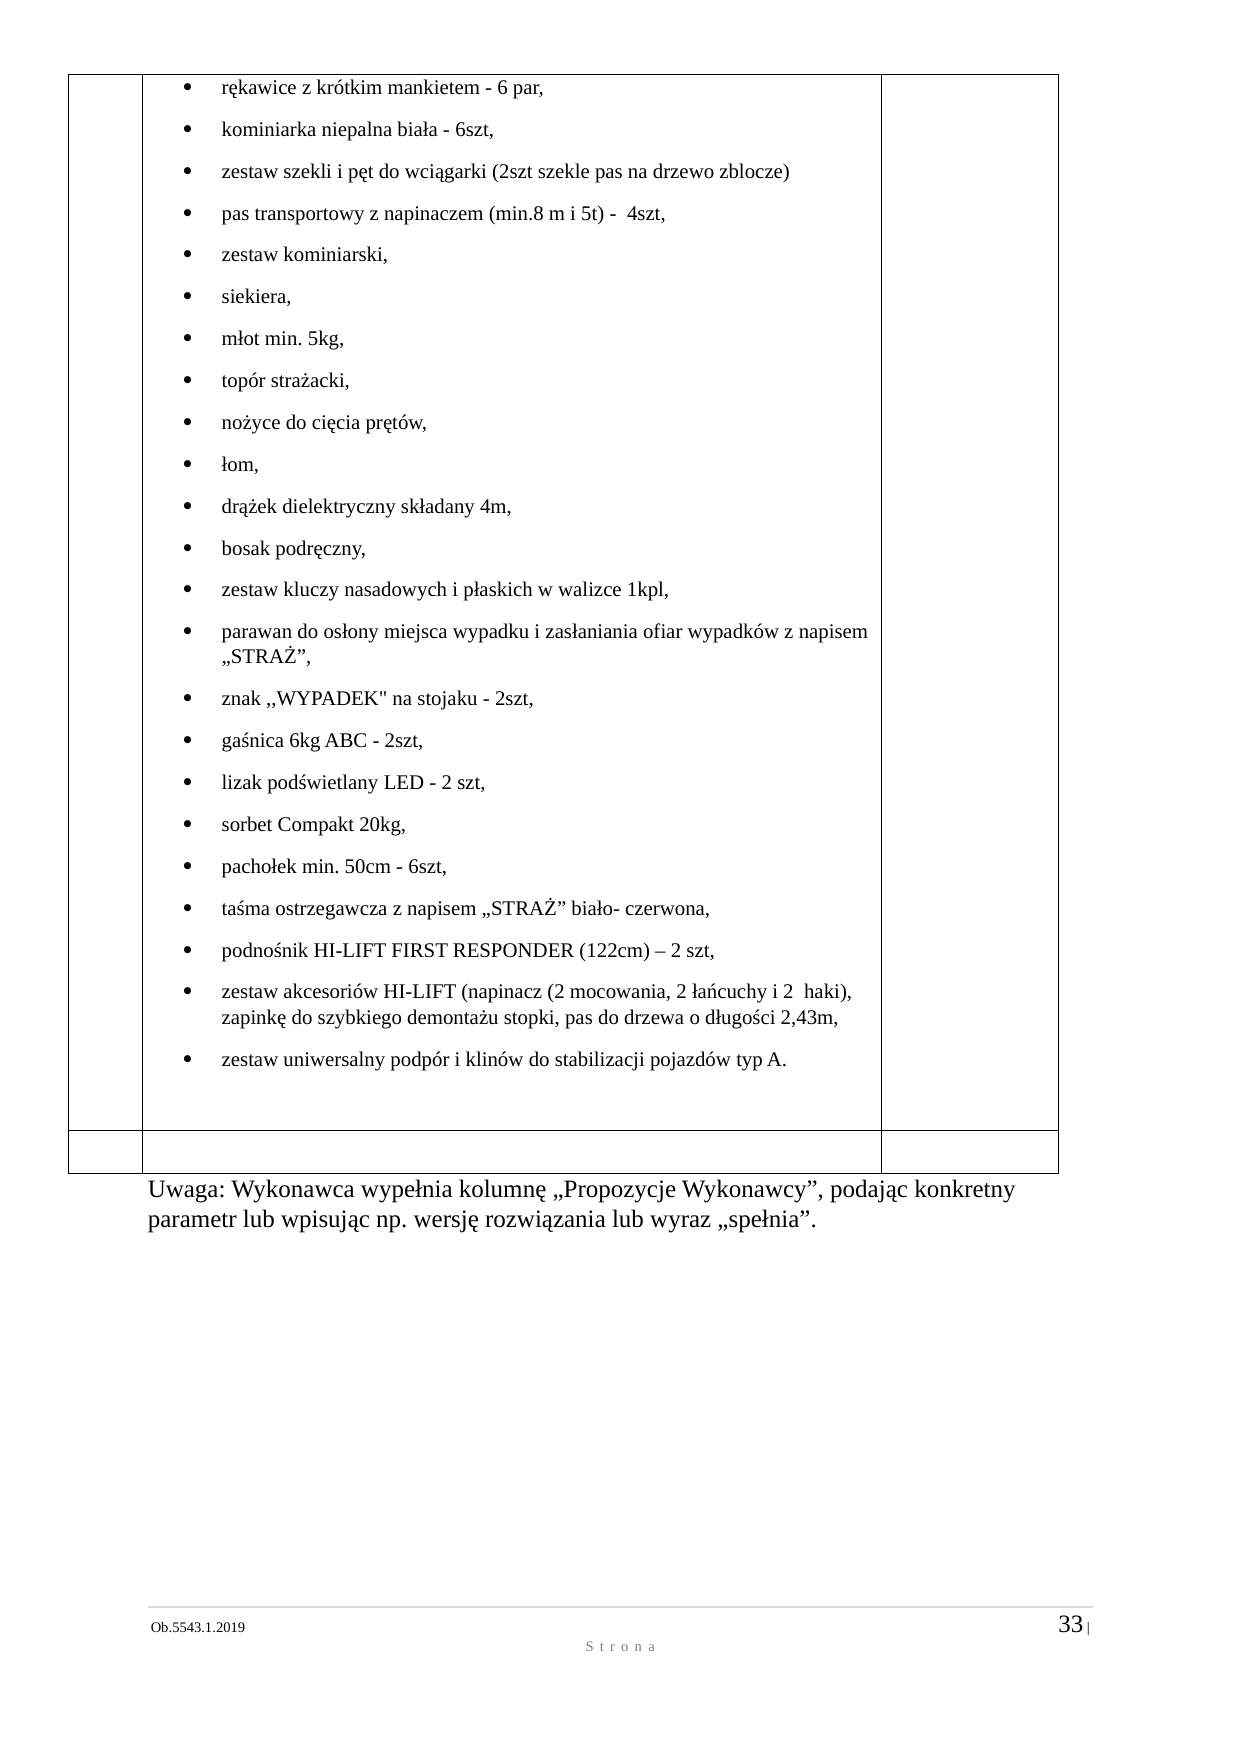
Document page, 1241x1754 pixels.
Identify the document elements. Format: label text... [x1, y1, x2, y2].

table_cell [69, 75, 142, 1130]
table_cell [882, 75, 1058, 1130]
table_cell Dodatkowe wyposażenie: pilarka spalinowa do drewna o parametrach nie mniejszych niż: Moc kW/KM 2,6/3,5 Pojemność skokowa cm³ 50,2 Ciężar kg 1) 5,6 Stosunek ciężaru do mocy kg/kW 2,2 Wartość drgań uchwyt przedni/tylny m/s² 2) 4,5/4,5 Poziom ciśnienia akustycznego dB(A) 103,0 Poziom mocy akustycznej dB(A) 3) 113,0 Uniwersalna, solidna pilarka łańcuchowa o mocy co najmniej 2,6 kW z ekonomicznym silnikiem 2-MIX i długiej żywotności filtra powietrza z systemu oczyszczania wstępnego. Profesjonalny system antywibracyjny. Spełnia wymagania normy EU-II. pilarka ratownicza o parametrach nie mniejszych niż: Ciężar zestawu kg1 7,27 Moc kW/KM 4,4/6 Pojemność skokowa cm³ 72,2 Ciężar kg2 6 Stosunek ciężaru do mocy kg/kW 1,4 Poziom mocy akustycznej dB(A)3 119 Podziałka piły łańcuchowej 3/8 " Wartość drgań strona lewa / prawa m/s² (4) 4,8/3,6 Poziom ciśnienia akustycznego dB(A)3 108 1 Niezatankowana, z prowadnicą i łańcuchem 2 Bez paliwa, prowadnicy i piły łańcuchowej 3 Niepewność pomiarowa wg Dyrektywy 2006/42/WE = 2,5 dB(A) 4 Niepewność pomiarowa wg Dyrektywy 2006/42/WE = 2 m/s² kanister 5l metalowy - 3szt, klucz do hydrantu DIN 3223-b - 2szt, stojak hydrantowy 2x75, klucz do hydrantu podziemnego, torba PSP R-1- z deską i szynami kamera, kamizelka KED dla dorosłych, nosze płachtowe, zestaw podpór PT- 1200z z akcesoriami w torbie – 1 kpl, wciągarka ręczna linowa 4T, zestaw do zabezpieczenia poduszek powietrznych, nóż do cięcia pasów bezpieczeństwa - 2szt, zbijak do szyb hartowanych - 2szt, piła ratownicza do szyb klejonych, koc gaśniczy - 2 szt, przenośny maszt oświetleniowy 3x 500w LED, przedłużacz na bębnie 30 m, latarki kątowe z ładowarkami (4 szt.) o parametrach nie mniejszych niż: Czas ładowania: 10 h Czas pracy: tryb moonlight: 20 dni Czas pracy tryb niskiej mocy: Wersja ładowalna: 10h; Wersja bateryjna: do 20h Czas pracy tryb wysokiej mocy: Wersja ładowalna: 3h 30min; Wersja bateryjna: 8h Kolor: pomarańczowy Materiał: wytrzymały nylon / obudowa w wykonaniu przeciwwybuchowym Moc światła: 175 lm Moc światła tryb wysoki: 175 lm/ 41 000 cd (wg ANSI/FL1) Rodzaj ładowania: 230V AC + 12V DC Waga z akumulatorem: 388 g Wodoodporność: IP66 Wstrząsoodporność: 2m Wymiary: 17.92 x 7.24 x 7.29 cm Zasięg światła: 405 m Zasilanie: 230V AC, 12 V DC Źródło światła: C4 LED radiostacje nasobne z ładowarkami (4 szt.) o parametrach nie mniejszych niż: Dane techniczne: 1000 kanałów, moc max 5W, odstęp 12,5kHz, skanowanie; Radiotelefon fabrycznie nowy; W komplecie: akumulator, antena, zaczep na pas, ładowarka szybka. aparat powietrzny (maska, sygnalizator bezruchu, butle kompozytowe, pokrowiec na butle) – 2 szt. – o parametrach nie mniejszych niż: Aparat zgodny z normą EN 137: 2006 , typ 2 Posiada świadectwo dopuszczenia CNBOP. Aparat składa się z reduktora wyrównawczego wysokiego/średniego ciśnienia (HP/MP), wygodnej uprzęży z pasami z włókien aramidowych, poddanej termokompresji, maski pełnotwarzowej, nadciśnieniowego automatu oddechowego i alarmu zintegrowanego z miernikiem wysokiego ciśnienia. butla stalowa do aparatu powietrznego - 2 szt, łopata - 2szt, miotła - 2szt, widły - 2szt, tłumica metalowa teleskopowa - 4 szt, detektor wielogazowy o parametrach nie mniejszych niż: Detektor wielogazowy: mierzy O2, H2S, CO i gazy palne; odporny na upadek na podłoże betonowe z wysokości 6 m, czteroletnia żywotność czujnika; duże przyciski i kontrastowy wyświetlacz ułatwiają obsługę w słabym świetle; żeberkowana gumowa obudowa zapewnia pewny chwyt i wysoką odporność; urządzenie posiada alarm przekraczający 95 db i bardzo jasne diody LED. pompa zanurzeniowa 230W, wys. podnoszenia min.8 m + wąż do niej ok 20m: Zasilanie: 1‐faz., 230V, 50Hz, 2850 RPM, klasa izolacji IP 68 Prąd pompy – pełne obciążenie 5.4 A Moc pompy: 0,75 kW Wydajność maksymalna: 310 l/min (18,5 m3/godz.) Wysokość podnoszenia maksymalna: 16 m Wydajność nominalna: 170 l/min przy 1 bar Przelot wirnika: 5.5x13mm Waga pompy: 16 kg Wylot: złącze do węża strażackiego 52 mm Typ i rodzaj kabla: H07RN‐F długość 10m z wtyczką Średnica pompy: 188 mm Wysokość: 370mm Obudowa pompy i kosz ssawny ze stali nierdzewnej, wał ze stali kwasoodpornej 410, żeliwna płyta wlotowa, płyta tylna NBR, uszczelki NBR, aluminiowy korpus silnika, zadławienie kabla NBR wypełnione epoksydem. pompa pływającą o parametrach nie mniejszych niż: Maks. wydajność: 1200 dm3/min; Wydajność nominalna (przy 2 barach): 450 dm3/min; Maks. zasięg rzutu wody: 30 m; Wysokość podnoszenia: do 30 m słupa wody; Nasada tłoczona: 75; Min. głębokość ssania: 15 mm; Silnik: Honda GXV 160Moc (3600 obr./min) 3,2 kW; Zużycie paliwa 1,28 l/h; Pojemność zbiornika 1,80 l; Czas pracy na pełnym zbiorniku~1,4 godz.; Ciężar motopompy ~29 kg; Wymiary gabarytowe 780 x 630 x 420 mm. lina ratownicza 30 m, kamizelka asekuracyjna STRAŻ z uprzężą i sygnalizatorem świetlnym - 2szt, kapok STRAŻ - 4szt, kurtka typu Sztormiak STRAŻ - 6szt, spodnio-buty (fluo max lub podobne) - 6 szt, buty oficer z wkładkami (żółte gumiaki) - 6 par, rękawice z krótkim mankietem - 6 par, kominiarka niepalna biała - 6szt, zestaw szekli i pęt do wciągarki (2szt szekle pas na drzewo zblocze) pas transportowy z napinaczem (min.8 m i 5t) - 4szt, zestaw kominiarski, siekiera, młot min. 5kg, topór strażacki, nożyce do cięcia prętów, łom, drążek dielektryczny składany 4m, bosak podręczny, zestaw kluczy nasadowych i płaskich w walizce 1kpl, parawan do osłony miejsca wypadku i zasłaniania ofiar wypadków z napisem „STRAŻ”, znak ,,WYPADEK" na stojaku - 2szt, gaśnica 6kg ABC - 2szt, lizak podświetlany LED - 2 szt, sorbet Compakt 20kg, pachołek min. 50cm - 6szt, taśma ostrzegawcza z napisem „STRAŻ” biało- czerwona, podnośnik HI-LIFT FIRST RESPONDER (122cm) – 2 szt, zestaw akcesoriów HI-LIFT (napinacz (2 mocowania, 2 łańcuchy i 2 haki), zapinkę do szybkiego demontażu stopki, pas do drzewa o długości 2,43m, zestaw uniwersalny podpór i klinów do stabilizacji pojazdów typ A. [143, 75, 881, 1130]
table_cell [882, 1131, 1058, 1173]
table_cell [69, 1131, 142, 1173]
text Uwaga: Wykonawca wypełnia kolumnę „Propozycje Wykonawcy”, podając konkretny parametr lub wpisując np. wersję rozwiązania lub wyraz „spełnia”. [148, 1174, 1093, 1233]
table_cell [143, 1131, 881, 1173]
